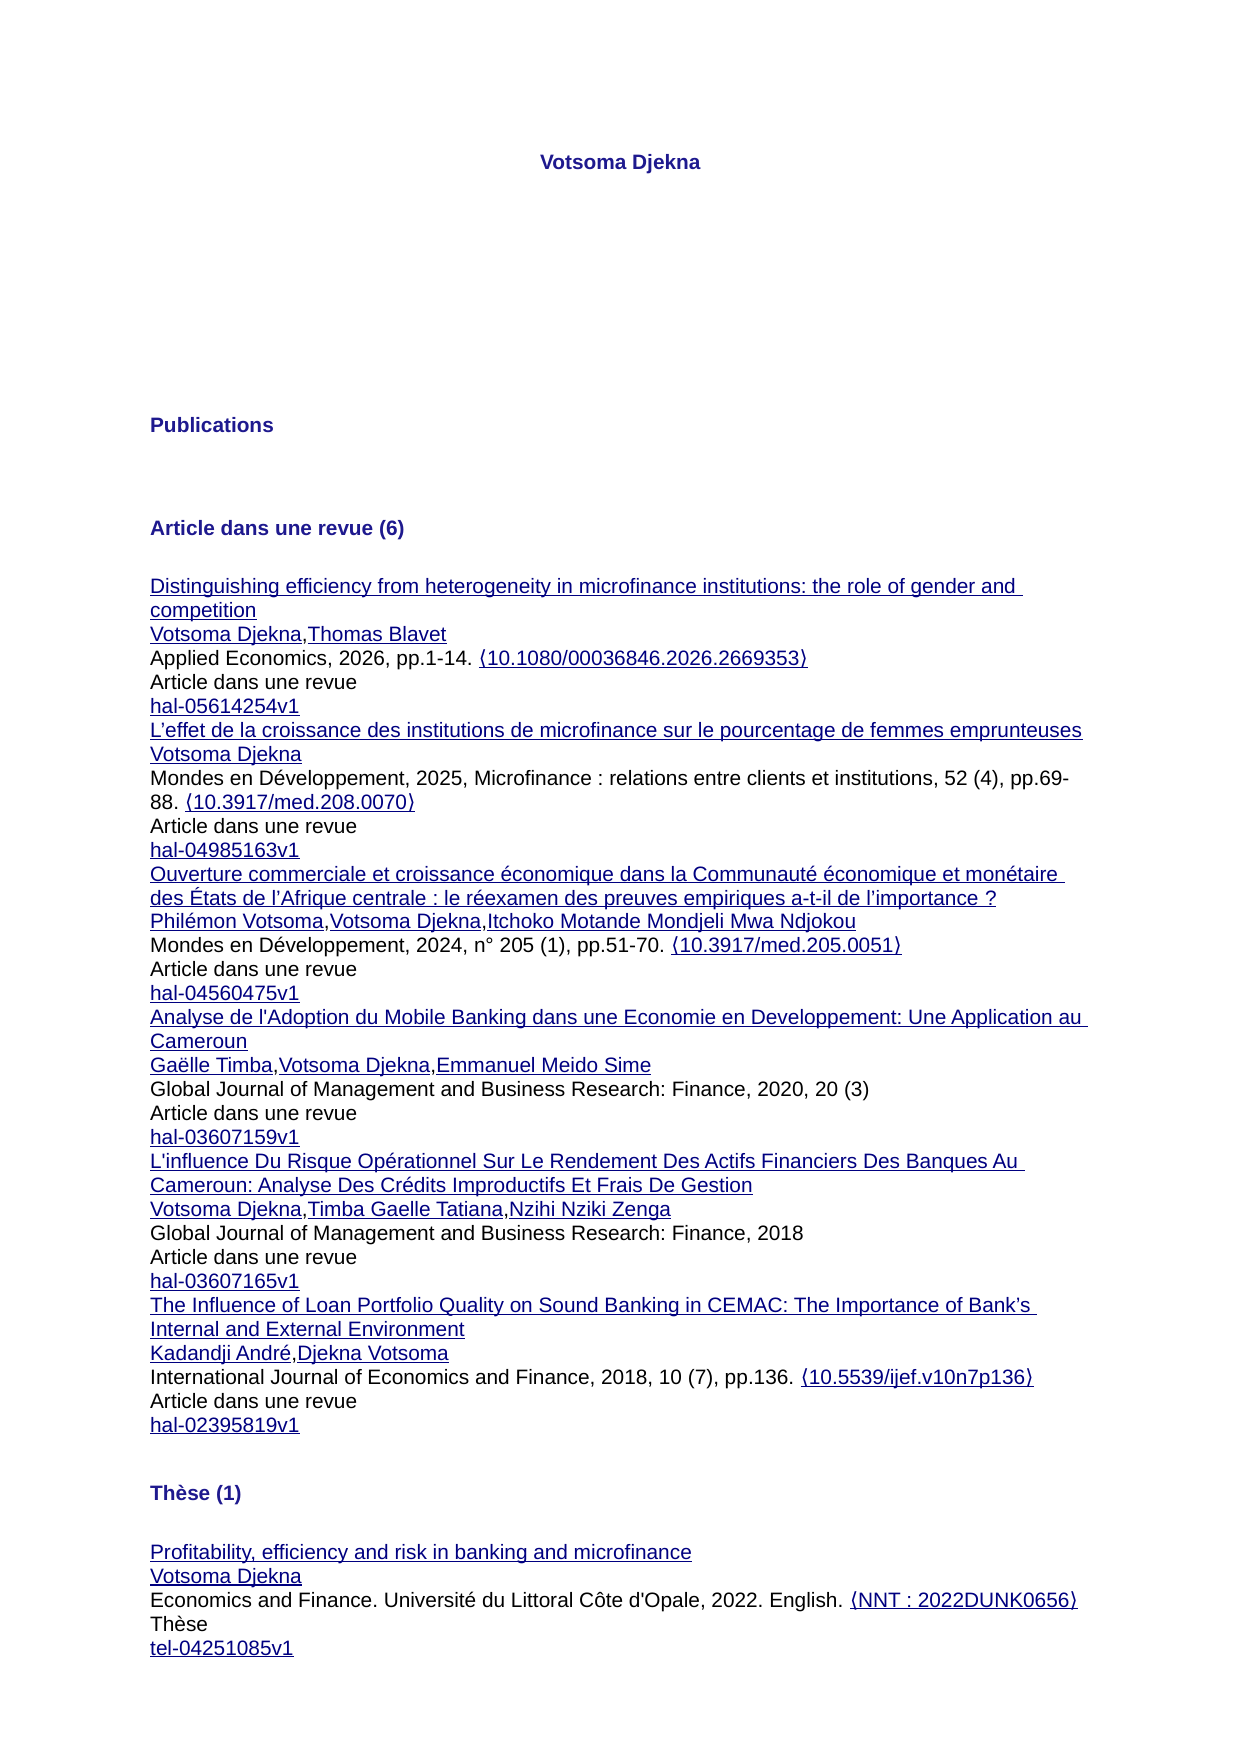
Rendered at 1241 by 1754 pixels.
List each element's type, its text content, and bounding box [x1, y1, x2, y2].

table_header Profitability, efficiency and risk in banking and microfinance Votsoma Djekna Economics and Finance. Université du Littoral Côte d'Opale, 2022. English. ⟨NNT : 2022DUNK0656⟩ Thèse tel-04251085v1 [150, 1540, 1090, 1659]
subtitle Votsoma Djekna [150, 150, 1090, 174]
table_cell L'influence Du Risque Opérationnel Sur Le Rendement Des Actifs Financiers Des Banques Au Cameroun: Analyse Des Crédits Improductifs Et Frais De Gestion Votsoma Djekna,Timba Gaelle Tatiana,Nzihi Nziki Zenga Global Journal of Management and Business Research: Finance, 2018 Article dans une revue hal-03607165v1 [150, 1149, 1090, 1293]
table_cell The Influence of Loan Portfolio Quality on Sound Banking in CEMAC: The Importance of Bank’s Internal and External Environment Kadandji André,Djekna Votsoma International Journal of Economics and Finance, 2018, 10 (7), pp.136. ⟨10.5539/ijef.v10n7p136⟩ Article dans une revue hal-02395819v1 [150, 1293, 1090, 1436]
subtitle Article dans une revue (6) [150, 516, 1090, 539]
subtitle Publications [150, 412, 1090, 436]
subtitle Thèse (1) [150, 1481, 1090, 1505]
table_cell Ouverture commerciale et croissance économique dans la Communauté économique et monétaire des États de l’Afrique centrale : le réexamen des preuves empiriques a-t-il de l’importance ? Philémon Votsoma,Votsoma Djekna,Itchoko Motande Mondjeli Mwa Ndjokou Mondes en Développement, 2024, n° 205 (1), pp.51-70. ⟨10.3917/med.205.0051⟩ Article dans une revue hal-04560475v1 [150, 861, 1090, 1005]
table_header Distinguishing efficiency from heterogeneity in microfinance institutions: the role of gender and competition Votsoma Djekna,Thomas Blavet Applied Economics, 2026, pp.1-14. ⟨10.1080/00036846.2026.2669353⟩ Article dans une revue hal-05614254v1 [150, 574, 1090, 718]
table_cell L’effet de la croissance des institutions de microfinance sur le pourcentage de femmes emprunteuses Votsoma Djekna Mondes en Développement, 2025, Microfinance : relations entre clients et institutions, 52 (4), pp.69-88. ⟨10.3917/med.208.0070⟩ Article dans une revue hal-04985163v1 [150, 718, 1090, 861]
table_cell Analyse de l'Adoption du Mobile Banking dans une Economie en Developpement: Une Application au Cameroun Gaëlle Timba,Votsoma Djekna,Emmanuel Meido Sime Global Journal of Management and Business Research: Finance, 2020, 20 (3) Article dans une revue hal-03607159v1 [150, 1005, 1090, 1149]
